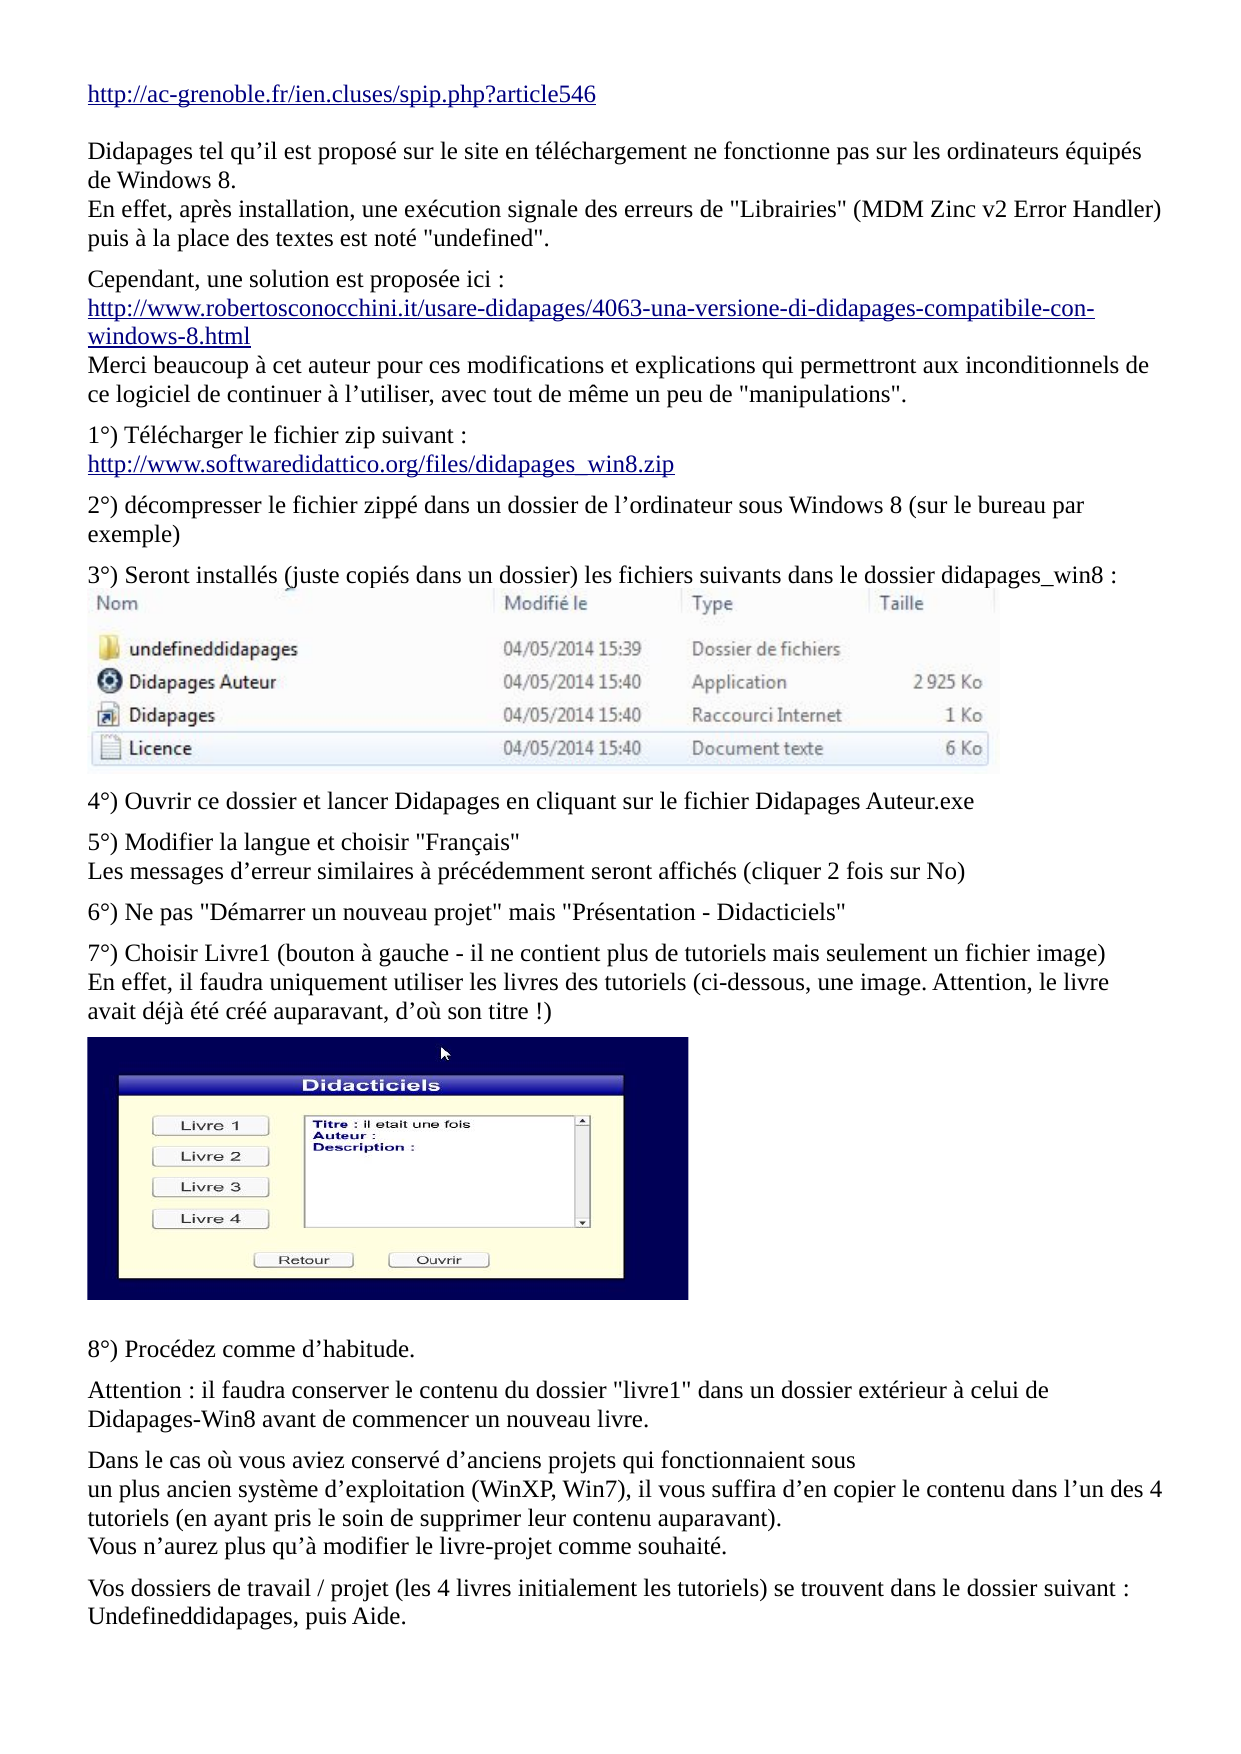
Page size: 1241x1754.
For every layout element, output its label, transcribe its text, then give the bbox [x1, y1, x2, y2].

text 5°) Modifier la langue et choisir "Français" Les messages d’erreur similaires à précédemment seront affichés (cliquer 2 fois sur No) [87, 827, 1163, 884]
text http://ac-grenoble.fr/ien.cluses/spip.php?article546 [87, 79, 1163, 108]
text 6°) Ne pas "Démarrer un nouveau projet" mais "Présentation - Didacticiels" [87, 897, 1163, 926]
text 1°) Télécharger le fichier zip suivant : http://www.softwaredidattico.org/files/didapages_win8.zip [87, 420, 1163, 478]
picture [87, 588, 1000, 774]
text 3°) Seront installés (juste copiés dans un dossier) les fichiers suivants dans le dossier didapages_win8 : [87, 560, 1163, 773]
text Vos dossiers de travail / projet (les 4 livres initialement les tutoriels) se trouvent dans le dossier suivant : Undefineddidapages, puis Aide. [87, 1573, 1163, 1630]
text 4°) Ouvrir ce dossier et lancer Didapages en cliquant sur le fichier Didapages Auteur.exe [87, 786, 1163, 814]
text 7°) Choisir Livre1 (bouton à gauche - il ne contient plus de tutoriels mais seulement un fichier image) En effet, il faudra uniquement utiliser les livres des tutoriels (ci-dessous, une image. Attention, le livre avait déjà été créé auparavant, d’où son titre !) [87, 938, 1163, 1024]
text 8°) Procédez comme d’habitude. [87, 1334, 1163, 1363]
text Attention : il faudra conserver le contenu du dossier "livre1" dans un dossier extérieur à celui de Didapages-Win8 avant de commencer un nouveau livre. [87, 1375, 1163, 1433]
picture [87, 1037, 689, 1300]
text Didapages tel qu’il est proposé sur le site en téléchargement ne fonctionne pas sur les ordinateurs équipés de Windows 8. En effet, après installation, une exécution signale des erreurs de "Librairies" (MDM Zinc v2 Error Handler) puis à la place des textes est noté "undefined". [87, 136, 1163, 251]
text Cependant, une solution est proposée ici : http://www.robertosconocchini.it/usare-didapages/4063-una-versione-di-didapages-compatibile-con-windows-8.html Merci beaucoup à cet auteur pour ces modifications et explications qui permettront aux inconditionnels de ce logiciel de continuer à l’utiliser, avec tout de même un peu de "manipulations". [87, 264, 1163, 408]
text Dans le cas où vous aviez conservé d’anciens projets qui fonctionnaient sous un plus ancien système d’exploitation (WinXP, Win7), il vous suffira d’en copier le contenu dans l’un des 4 tutoriels (en ayant pris le soin de supprimer leur contenu auparavant). Vous n’aurez plus qu’à modifier le livre-projet comme souhaité. [87, 1445, 1163, 1560]
text 2°) décompresser le fichier zippé dans un dossier de l’ordinateur sous Windows 8 (sur le bureau par exemple) [87, 490, 1163, 548]
